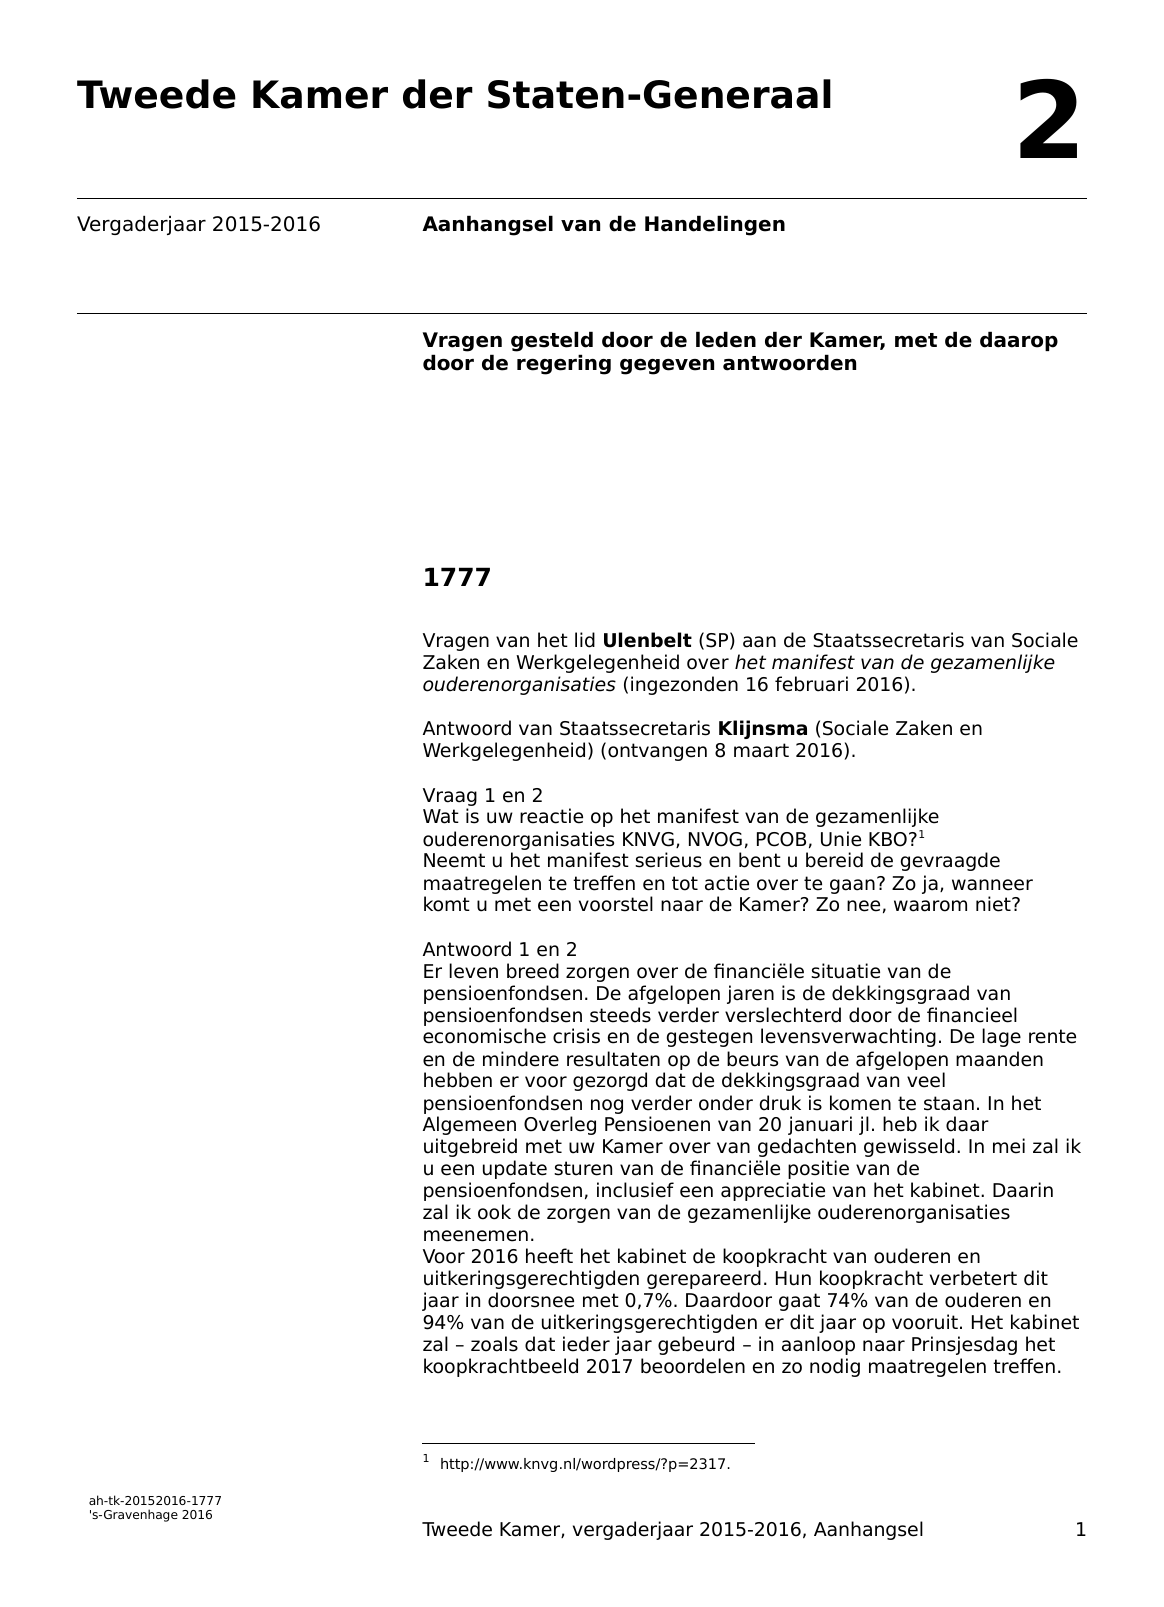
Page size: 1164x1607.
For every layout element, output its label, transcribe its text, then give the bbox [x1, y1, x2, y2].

text Er leven breed zorgen over de financiële situatie van de pensioenfondsen. De afgelopen jaren is de dekkingsgraad van pensioenfondsen steeds verder verslechterd door de financieel economische crisis en de gestegen levensverwachting. De lage rente en de mindere resultaten op de beurs van de afgelopen maanden hebben er voor gezorgd dat de dekkingsgraad van veel pensioenfondsen nog verder onder druk is komen te staan. In het Algemeen Overleg Pensioenen van 20 januari jl. heb ik daar uitgebreid met uw Kamer over van gedachten gewisseld. In mei zal ik u een update sturen van de financiële positie van de pensioenfondsen, inclusief een appreciatie van het kabinet. Daarin zal ik ook de zorgen van de gezamenlijke ouderenorganisaties meenemen. [422, 961, 1087, 1246]
table_cell Vergaderjaar 2015-2016 [77, 199, 422, 313]
text http://www.knvg.nl/wordpress/?p=2317. [422, 1452, 1087, 1474]
text ah-tk-20152016-1777 [88, 1494, 323, 1508]
text Vraag 1 en 2 [422, 784, 1087, 806]
text 1777 [422, 563, 1087, 592]
text Vragen van het lid Ulenbelt (SP) aan de Staatssecretaris van Sociale Zaken en Werkgelegenheid over het manifest van de gezamenlijke ouderenorganisaties (ingezonden 16 februari 2016). [422, 630, 1087, 696]
table_cell Aanhangsel van de Handelingen [422, 199, 1087, 313]
text 's-Gravenhage 2016 [88, 1508, 323, 1522]
text Voor 2016 heeft het kabinet de koopkracht van ouderen en uitkeringsgerechtigden gerepareerd. Hun koopkracht verbetert dit jaar in doorsnee met 0,7%. Daardoor gaat 74% van de ouderen en 94% van de uitkeringsgerechtigden er dit jaar op vooruit. Het kabinet zal – zoals dat ieder jaar gebeurd – in aanloop naar Prinsjesdag het koopkrachtbeeld 2017 beoordelen en zo nodig maatregelen treffen. [422, 1246, 1087, 1378]
text Wat is uw reactie op het manifest van de gezamenlijke ouderenorganisaties KNVG, NVOG, PCOB, Unie KBO? [422, 806, 1087, 850]
text Neemt u het manifest serieus en bent u bereid de gevraagde maatregelen te treffen en tot actie over te gaan? Zo ja, wanneer komt u met een voorstel naar de Kamer? Zo nee, waarom niet? [422, 850, 1087, 916]
table_header 2 [886, 59, 1087, 198]
table_header Tweede Kamer der Staten-Generaal [77, 59, 886, 198]
table_cell [77, 314, 422, 375]
text Antwoord 1 en 2 [422, 938, 1087, 961]
table_cell Vragen gesteld door de leden der Kamer, met de daarop door de regering gegeven antwoorden [422, 314, 1087, 375]
text Antwoord van Staatssecretaris Klijnsma (Sociale Zaken en Werkgelegenheid) (ontvangen 8 maart 2016). [422, 718, 1087, 762]
